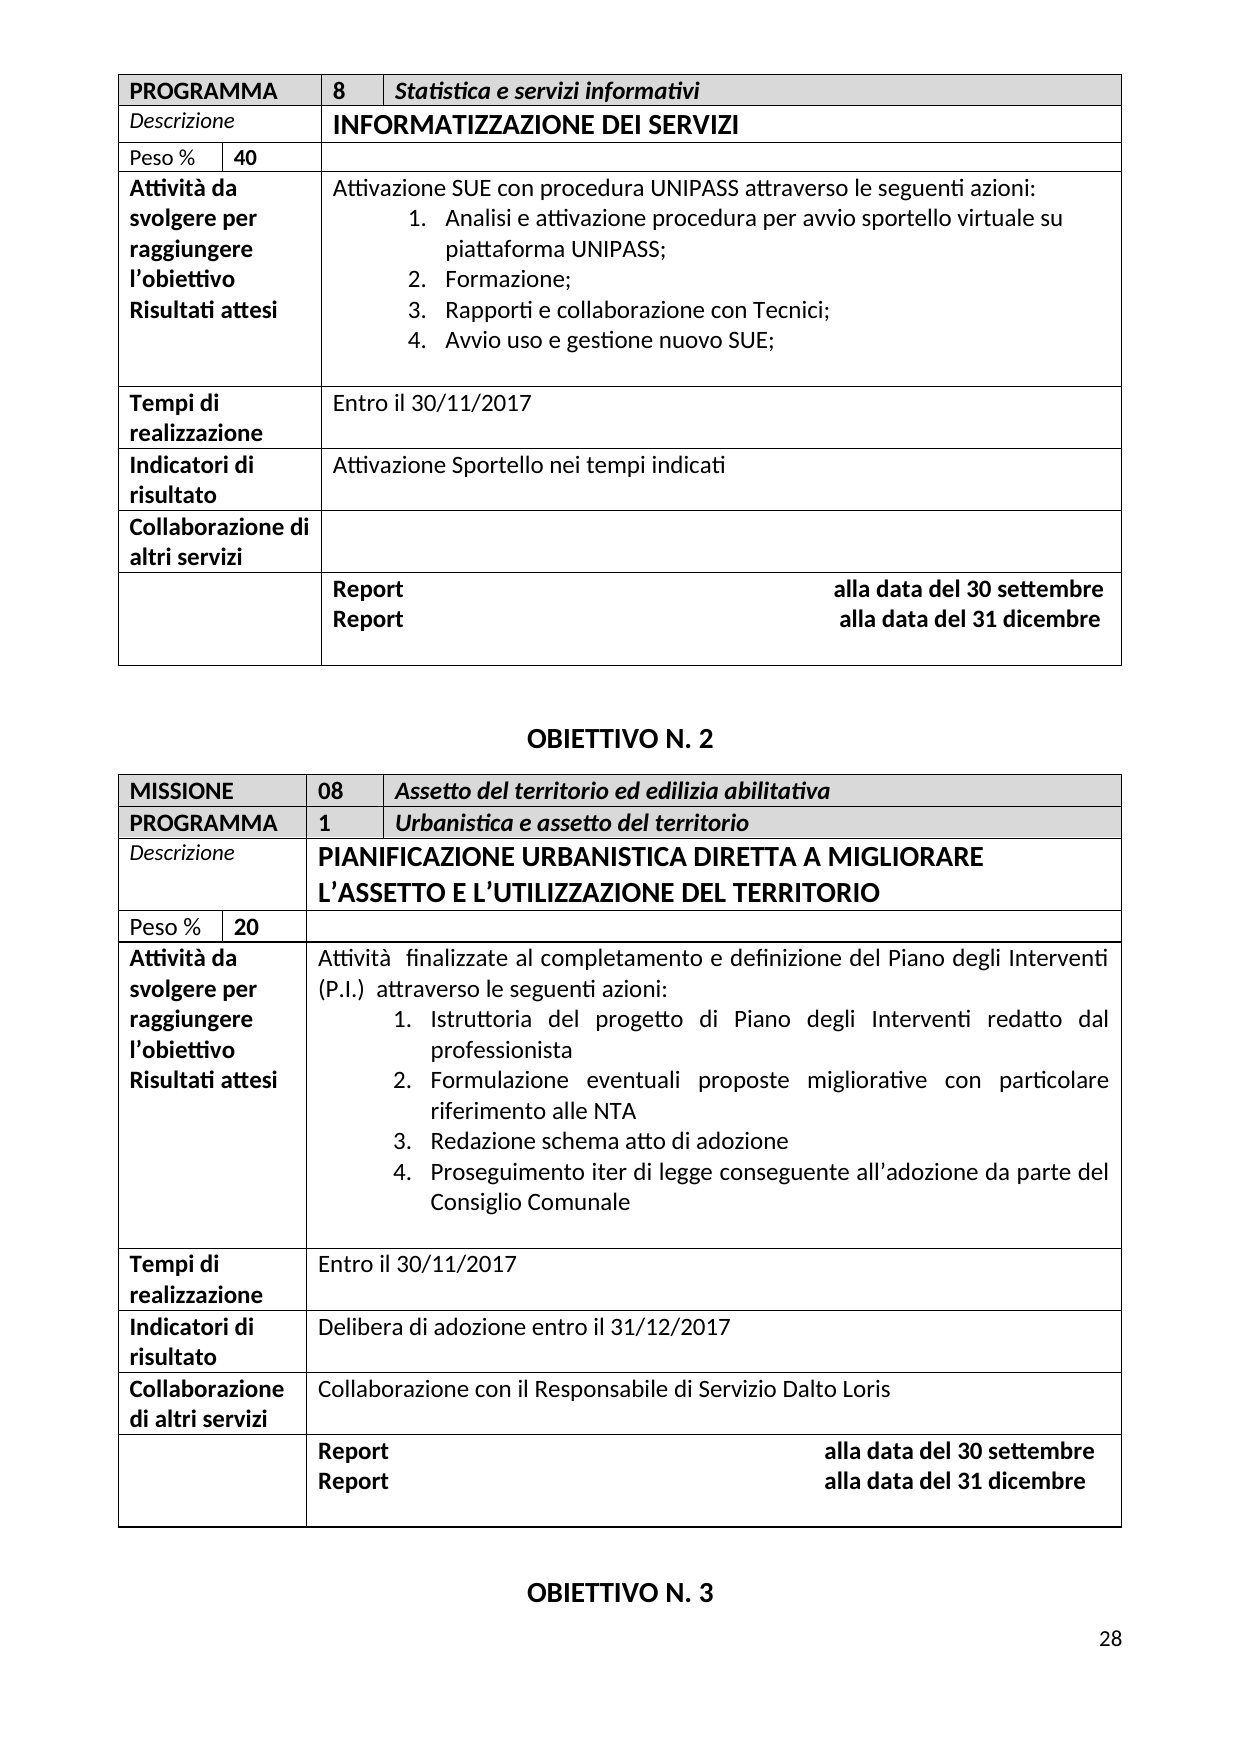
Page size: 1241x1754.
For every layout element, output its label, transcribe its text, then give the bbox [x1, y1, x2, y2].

table_cell [322, 511, 1121, 572]
table_cell PIANIFICAZIONE URBANISTICA DIRETTA A MIGLIORARE L’ASSETTO E L’UTILIZZAZIONE DEL TERRITORIO [307, 839, 1121, 910]
table_cell Peso % [119, 911, 222, 941]
table_cell Collaborazione di altri servizi [119, 1373, 306, 1434]
table_cell 40 [223, 143, 321, 171]
table_cell Attività da svolgere per raggiungere l’obiettivo Risultati attesi [119, 172, 321, 386]
table_cell Collaborazione con il Responsabile di Servizio Dalto Loris [307, 1373, 1121, 1434]
table_cell Attività finalizzate al completamento e definizione del Piano degli Interventi (P.I.) attraverso le seguenti azioni: Istruttoria del progetto di Piano degli Interventi redatto dal professionista Formulazione eventuali proposte migliorative con particolare riferimento alle NTA Redazione schema atto di adozione Proseguimento iter di legge conseguente all’adozione da parte del Consiglio Comunale [307, 943, 1121, 1248]
table_cell Attivazione Sportello nei tempi indicati [322, 449, 1121, 510]
table_header Assetto del territorio ed edilizia abilitativa [384, 775, 1121, 806]
table_cell [119, 1435, 306, 1526]
table_cell Report alla data del 30 settembre Report alla data del 31 dicembre [307, 1435, 1121, 1526]
table_cell [322, 143, 1121, 171]
text OBIETTIVO N. 2 [118, 720, 1122, 756]
table_cell Collaborazione di altri servizi [119, 511, 321, 572]
table_cell PROGRAMMA [119, 807, 306, 837]
table_cell PROGRAMMA [119, 75, 321, 105]
table_cell Descrizione [119, 106, 321, 142]
table_cell Delibera di adozione entro il 31/12/2017 [307, 1311, 1121, 1372]
table_cell 20 [223, 911, 306, 941]
table_cell 8 [322, 75, 383, 105]
table_header 08 [307, 775, 383, 806]
table_cell Tempi di realizzazione [119, 1249, 306, 1310]
table_cell Urbanistica e assetto del territorio [384, 807, 1121, 837]
table_cell Descrizione [119, 839, 306, 910]
table_cell Indicatori di risultato [119, 1311, 306, 1372]
table_cell Statistica e servizi informativi [384, 75, 1121, 105]
table_cell Peso % [119, 143, 222, 171]
table_cell Attivazione SUE con procedura UNIPASS attraverso le seguenti azioni: Analisi e attivazione procedura per avvio sportello virtuale su piattaforma UNIPASS; Formazione; Rapporti e collaborazione con Tecnici; Avvio uso e gestione nuovo SUE; [322, 172, 1121, 386]
table_cell [119, 573, 321, 664]
table_cell 1 [307, 807, 383, 837]
table_cell Entro il 30/11/2017 [322, 387, 1121, 448]
text OBIETTIVO N. 3 [118, 1574, 1122, 1609]
table_header MISSIONE [119, 775, 306, 806]
table_cell [307, 911, 1121, 941]
table_cell Indicatori di risultato [119, 449, 321, 510]
table_cell INFORMATIZZAZIONE DEI SERVIZI [322, 106, 1121, 142]
table_cell Attività da svolgere per raggiungere l’obiettivo Risultati attesi [119, 943, 306, 1248]
table_cell Tempi di realizzazione [119, 387, 321, 448]
table_cell Entro il 30/11/2017 [307, 1249, 1121, 1310]
table_cell Report alla data del 30 settembre Report alla data del 31 dicembre [322, 573, 1121, 664]
